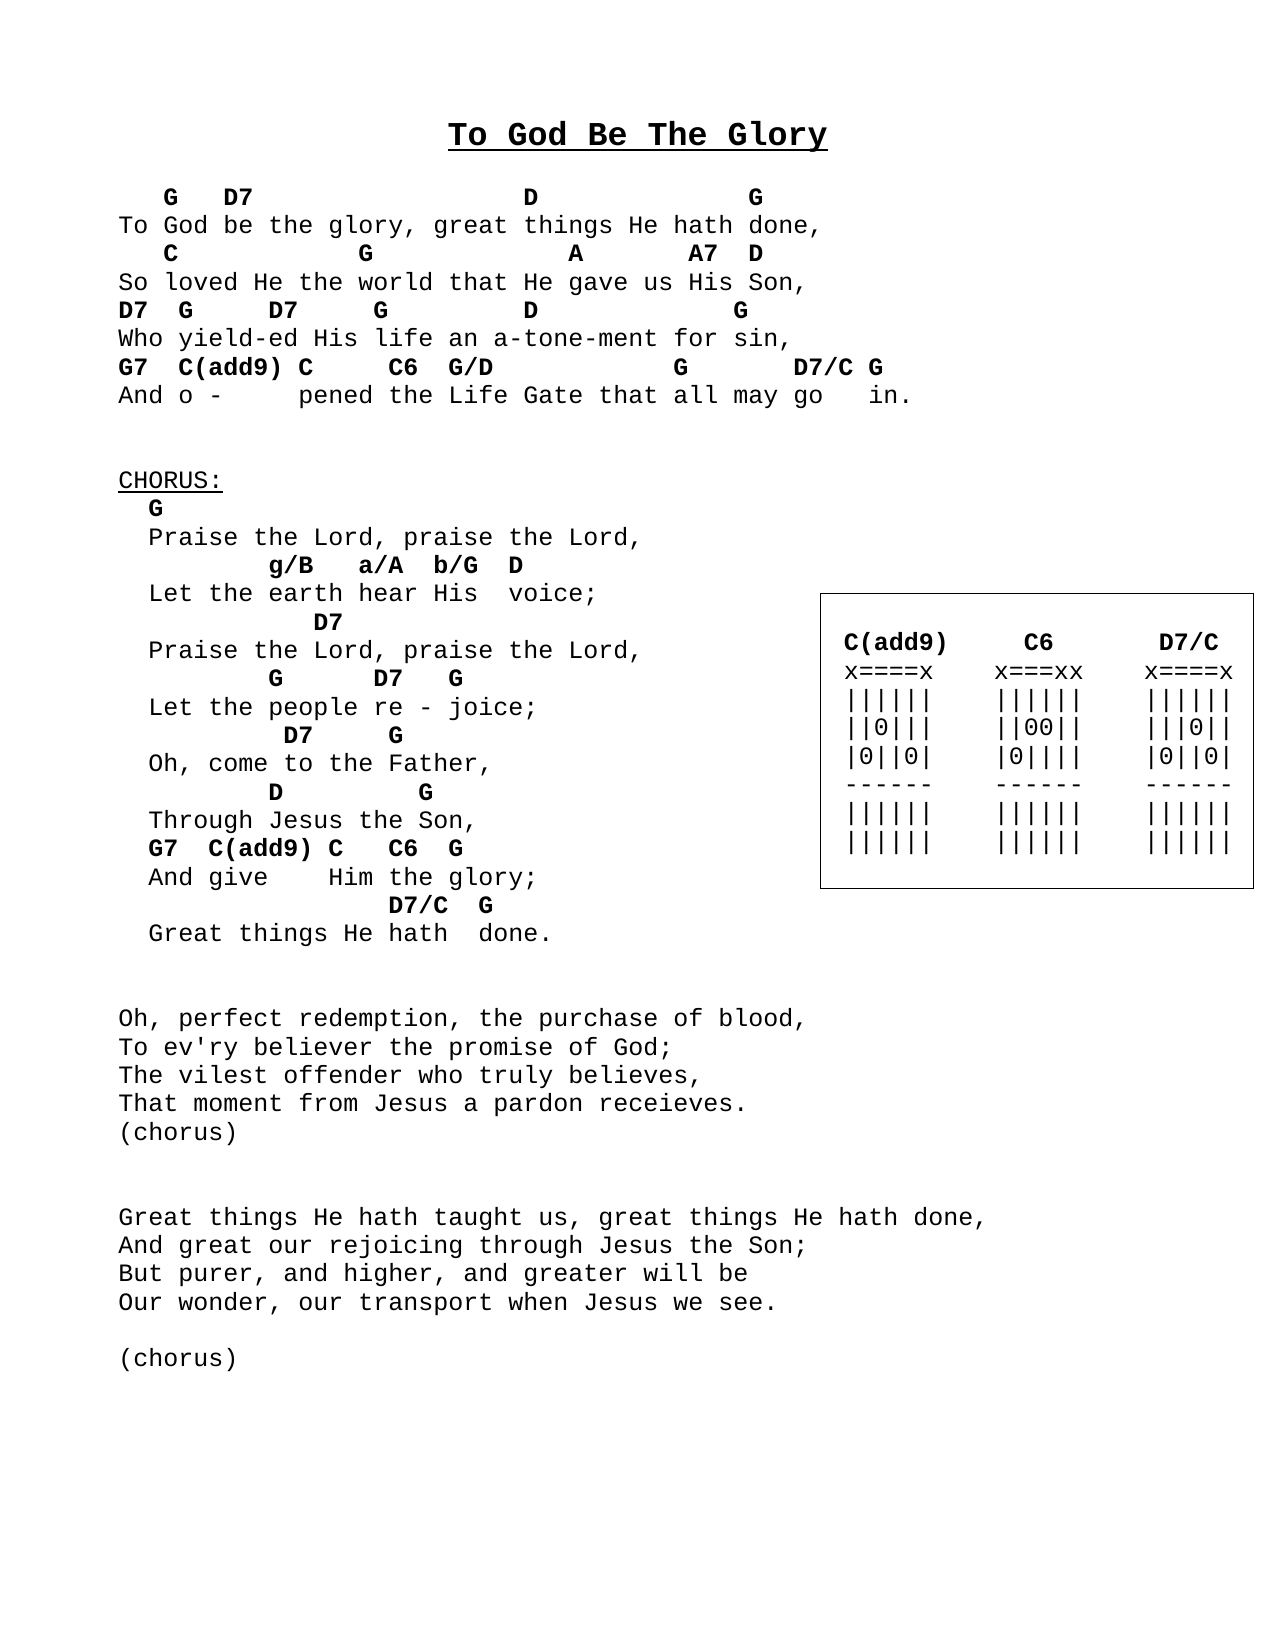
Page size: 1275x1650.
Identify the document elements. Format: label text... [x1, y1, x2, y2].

text D7 G [118, 723, 820, 751]
text To ev'ry believer the promise of God; [118, 1034, 1157, 1063]
text ||0||| ||00|| |||0|| [829, 715, 1244, 743]
text |0||0| |0|||| |0||0| [829, 743, 1244, 772]
text g/B a/A b/G D [118, 553, 1157, 581]
text x====x x===xx x====x [829, 658, 1244, 687]
text G7 C(add9) C C6 G/D G D7/C G [118, 354, 1157, 383]
text ------ ------ ------ [829, 772, 1244, 800]
text To God be the glory, great things He hath done, [118, 213, 1157, 241]
text D7 [118, 609, 820, 638]
text Great things He hath taught us, great things He hath done, [118, 1204, 1157, 1233]
text (chorus) [118, 1346, 1157, 1374]
text So loved He the world that He gave us His Son, [118, 269, 1157, 298]
text To God Be The Glory [118, 118, 1157, 156]
text Let the earth hear His voice; [118, 581, 1157, 609]
text CHORUS: [118, 468, 1157, 496]
text Oh, perfect redemption, the purchase of blood, [118, 1006, 1157, 1034]
text The vilest offender who truly believes, [118, 1063, 1157, 1091]
text G D7 G [118, 666, 820, 694]
text C G A A7 D [118, 241, 1157, 269]
text G7 C(add9) C C6 G [118, 836, 820, 864]
text But purer, and higher, and greater will be [118, 1261, 1157, 1289]
text Praise the Lord, praise the Lord, [118, 638, 820, 666]
text D7/C G [118, 893, 1157, 921]
text Who yield-ed His life an a-tone-ment for sin, [118, 326, 1157, 354]
text Great things He hath done. [118, 921, 1157, 949]
text D G [118, 779, 820, 808]
text G D7 D G [118, 184, 1157, 213]
text Our wonder, our transport when Jesus we see. [118, 1289, 1157, 1318]
text |||||| |||||| |||||| [829, 800, 1244, 828]
text And great our rejoicing through Jesus the Son; [118, 1233, 1157, 1261]
text (chorus) [118, 1119, 1157, 1148]
text |||||| |||||| |||||| [829, 828, 1244, 857]
text And o - pened the Life Gate that all may go in. [118, 383, 1157, 411]
text Let the people re - joice; [118, 694, 820, 723]
text [821, 594, 1253, 888]
text |||||| |||||| |||||| [829, 687, 1244, 715]
text G [118, 496, 1157, 524]
text Through Jesus the Son, [118, 808, 820, 836]
text That moment from Jesus a pardon receieves. [118, 1091, 1157, 1119]
text Praise the Lord, praise the Lord, [118, 524, 1157, 553]
text D7 G D7 G D G [118, 298, 1157, 326]
text Oh, come to the Father, [118, 751, 820, 779]
text C(add9) C6 D7/C [829, 630, 1244, 658]
text And give Him the glory; [118, 864, 1157, 893]
